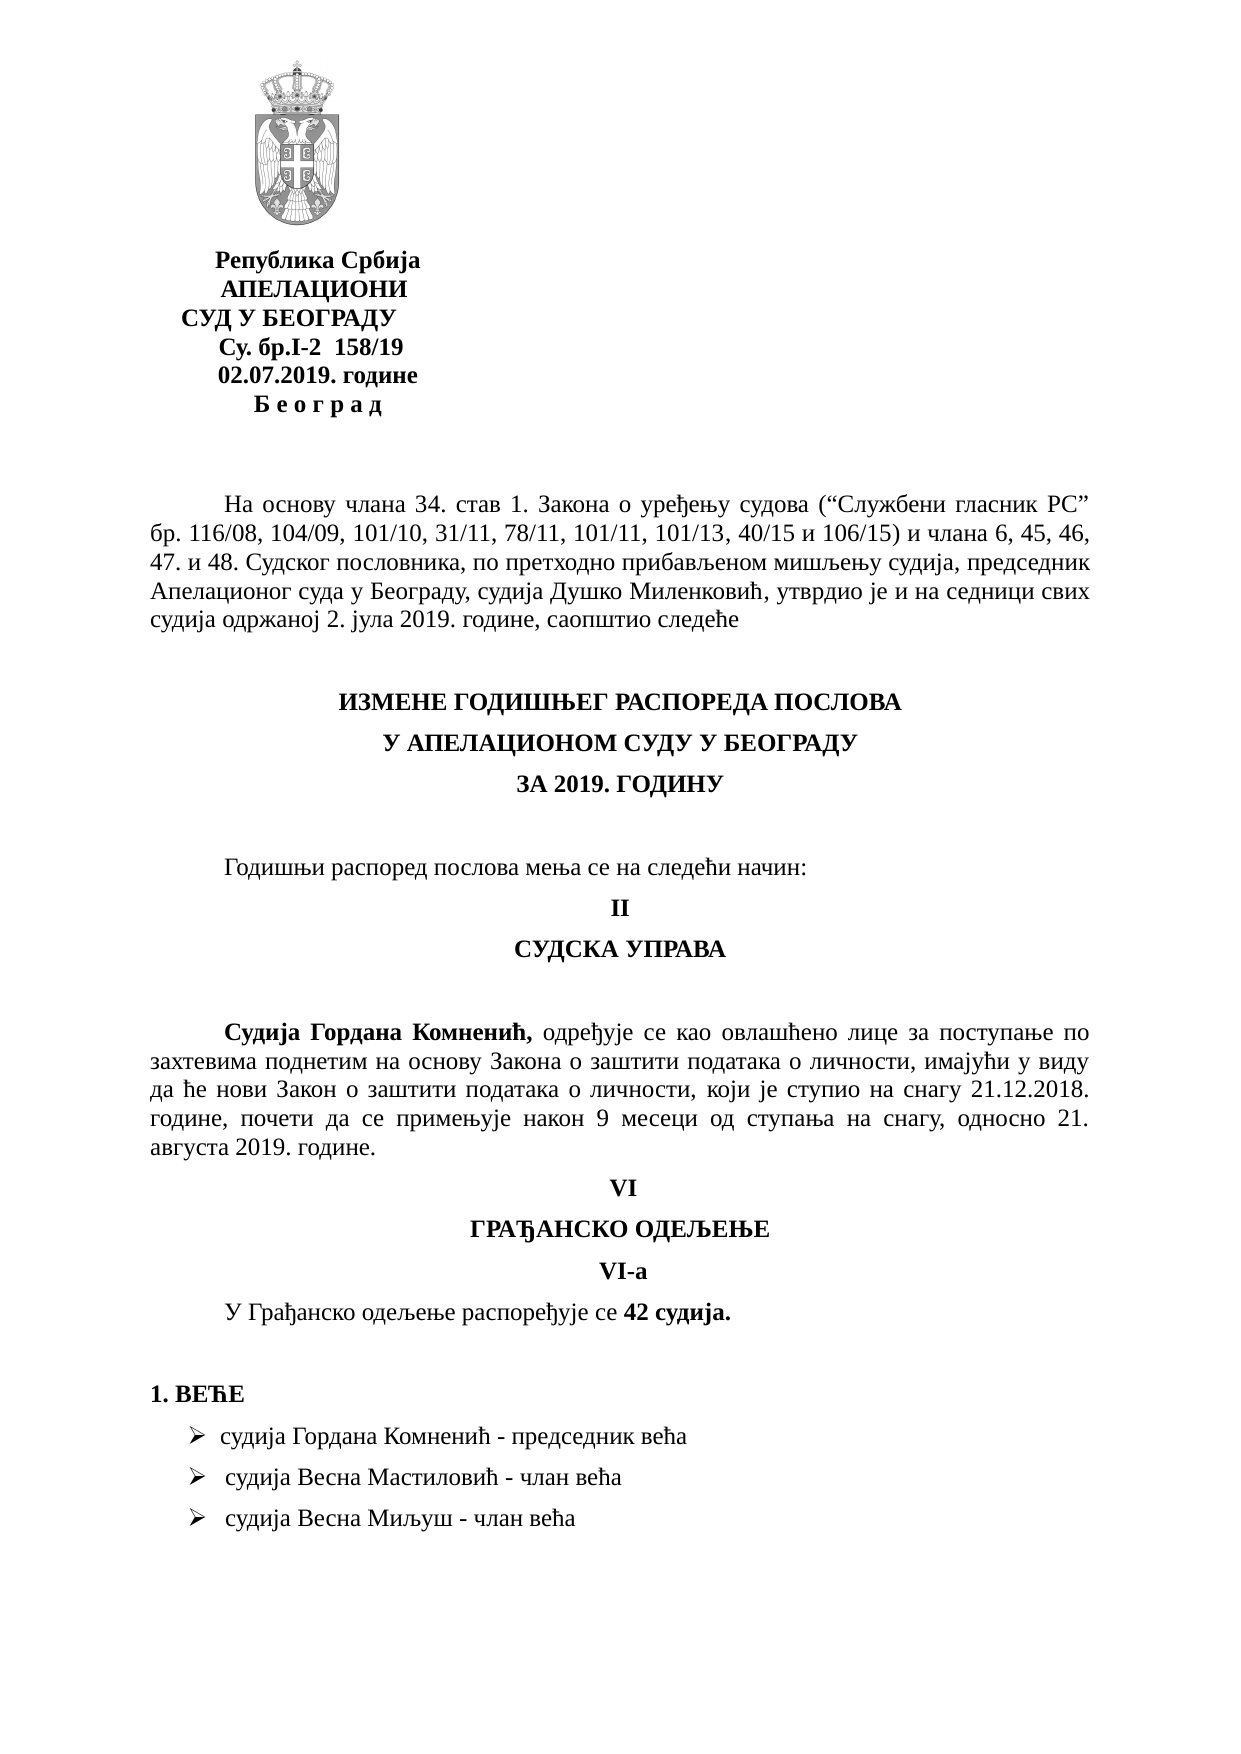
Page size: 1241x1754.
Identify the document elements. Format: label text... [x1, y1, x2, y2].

text ИЗМЕНЕ ГОДИШЊЕГ РАСПОРЕДА ПОСЛОВА [150, 687, 1090, 716]
text У АПЕЛАЦИОНОМ СУДУ У БЕОГРАДУ [150, 728, 1090, 757]
text VI [150, 1173, 1090, 1202]
list судија Весна Миљуш - члан већа [187, 1503, 1090, 1532]
text АПЕЛАЦИОНИ СУД У БЕОГРАДУ [151, 274, 426, 332]
text Ø судија Гордана Комненић - председник већа [187, 1421, 1090, 1449]
text 1. ВЕЋЕ [150, 1379, 1090, 1408]
text Судија Гордана Комненић, одређује се као овлашћено лице за поступање по захтевима поднетим на основу Закона о заштити података о личности, имајући у виду да ће нови Закон о заштити података о личности, који је ступио на снагу 21.12.2018. године, почети да се примењује након 9 месеци од ступања на снагу, односно 21. августа 2019. године. [150, 1017, 1090, 1161]
text II [150, 893, 1090, 922]
text ГРАЂАНСКО ОДЕЉЕЊЕ [150, 1214, 1090, 1243]
text Су. бр.I-2 158/19 [151, 332, 426, 360]
text Годишњи распоред послова мења се на следећи начин: [150, 852, 1090, 881]
text Београд [150, 389, 435, 418]
text VI-a [150, 1256, 1090, 1284]
text Република Србија [150, 245, 435, 274]
text ЗА 2019. ГОДИНУ [150, 769, 1090, 798]
text СУДСКА УПРАВА [150, 934, 1090, 963]
text У Грађанско одељење распоређује се 42 судија. [150, 1297, 1090, 1326]
text 02.07.2019. године [150, 360, 435, 389]
text На основу члана 34. став 1. Закона о уређењу судова (“Службени гласник РС” бр. 116/08, 104/09, 101/10, 31/11, 78/11, 101/11, 101/13, 40/15 и 106/15) и члана 6, 45, 46, 47. и 48. Судског пословника, по претходно прибављеном мишљењу судија, председник Апелационог суда у Београду, судија Душко Миленковић, утврдио је и на седници свих судија одржаној 2. јула 2019. године, саопштио следеће [150, 489, 1090, 633]
list судија Весна Мастиловић - члан већа [187, 1462, 1090, 1491]
picture [231, 58, 363, 233]
